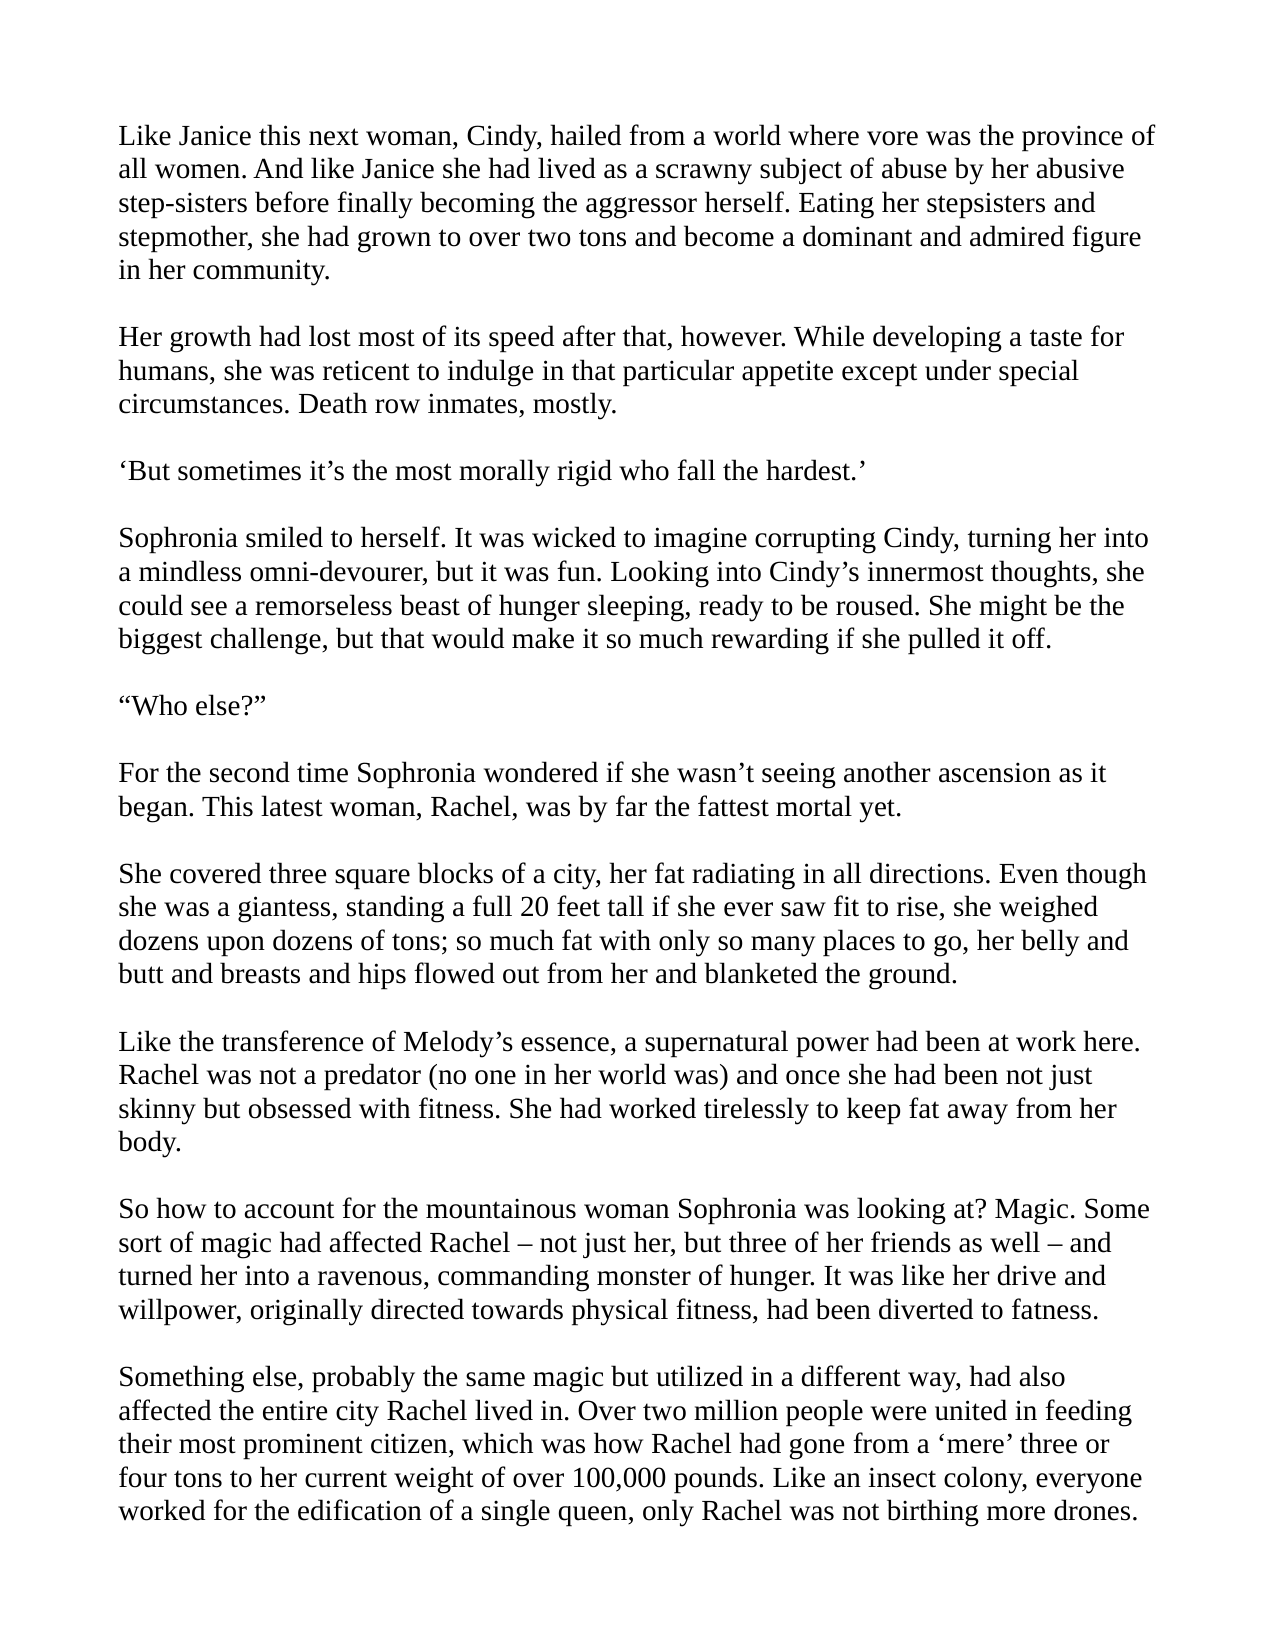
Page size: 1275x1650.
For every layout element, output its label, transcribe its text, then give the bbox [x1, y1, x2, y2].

text ‘But sometimes it’s the most morally rigid who fall the hardest.’ [118, 453, 1157, 487]
text “Who else?” [118, 688, 1157, 722]
text Something else, probably the same magic but utilized in a different way, had also affected the entire city Rachel lived in. Over two million people were united in feeding their most prominent citizen, which was how Rachel had gone from a ‘mere’ three or four tons to her current weight of over 100,000 pounds. Like an insect colony, everyone worked for the edification of a single queen, only Rachel was not birthing more drones. [118, 1359, 1157, 1527]
text Like the transference of Melody’s essence, a supernatural power had been at work here. Rachel was not a predator (no one in her world was) and once she had been not just skinny but obsessed with fitness. She had worked tirelessly to keep fat away from her body. [118, 1024, 1157, 1158]
text Her growth had lost most of its speed after that, however. While developing a taste for humans, she was reticent to indulge in that particular appetite except under special circumstances. Death row inmates, mostly. [118, 319, 1157, 420]
text She covered three square blocks of a city, her fat radiating in all directions. Even though she was a giantess, standing a full 20 feet tall if she ever saw fit to rise, she weighed dozens upon dozens of tons; so much fat with only so many places to go, her belly and butt and breasts and hips flowed out from her and blanketed the ground. [118, 822, 1157, 990]
text Like Janice this next woman, Cindy, hailed from a world where vore was the province of all women. And like Janice she had lived as a scrawny subject of abuse by her abusive step-sisters before finally becoming the aggressor herself. Eating her stepsisters and stepmother, she had grown to over two tons and become a dominant and admired figure in her community. [118, 118, 1157, 286]
text Sophronia smiled to herself. It was wicked to imagine corrupting Cindy, turning her into a mindless omni-devourer, but it was fun. Looking into Cindy’s innermost thoughts, she could see a remorseless beast of hunger sleeping, ready to be roused. She might be the biggest challenge, but that would make it so much rewarding if she pulled it off. [118, 521, 1157, 655]
text So how to account for the mountainous woman Sophronia was looking at? Magic. Some sort of magic had affected Rachel – not just her, but three of her friends as well – and turned her into a ravenous, commanding monster of hunger. It was like her drive and willpower, originally directed towards physical fitness, had been diverted to fatness. [118, 1191, 1157, 1326]
text For the second time Sophronia wondered if she wasn’t seeing another ascension as it began. This latest woman, Rachel, was by far the fattest mortal yet. [118, 755, 1157, 822]
